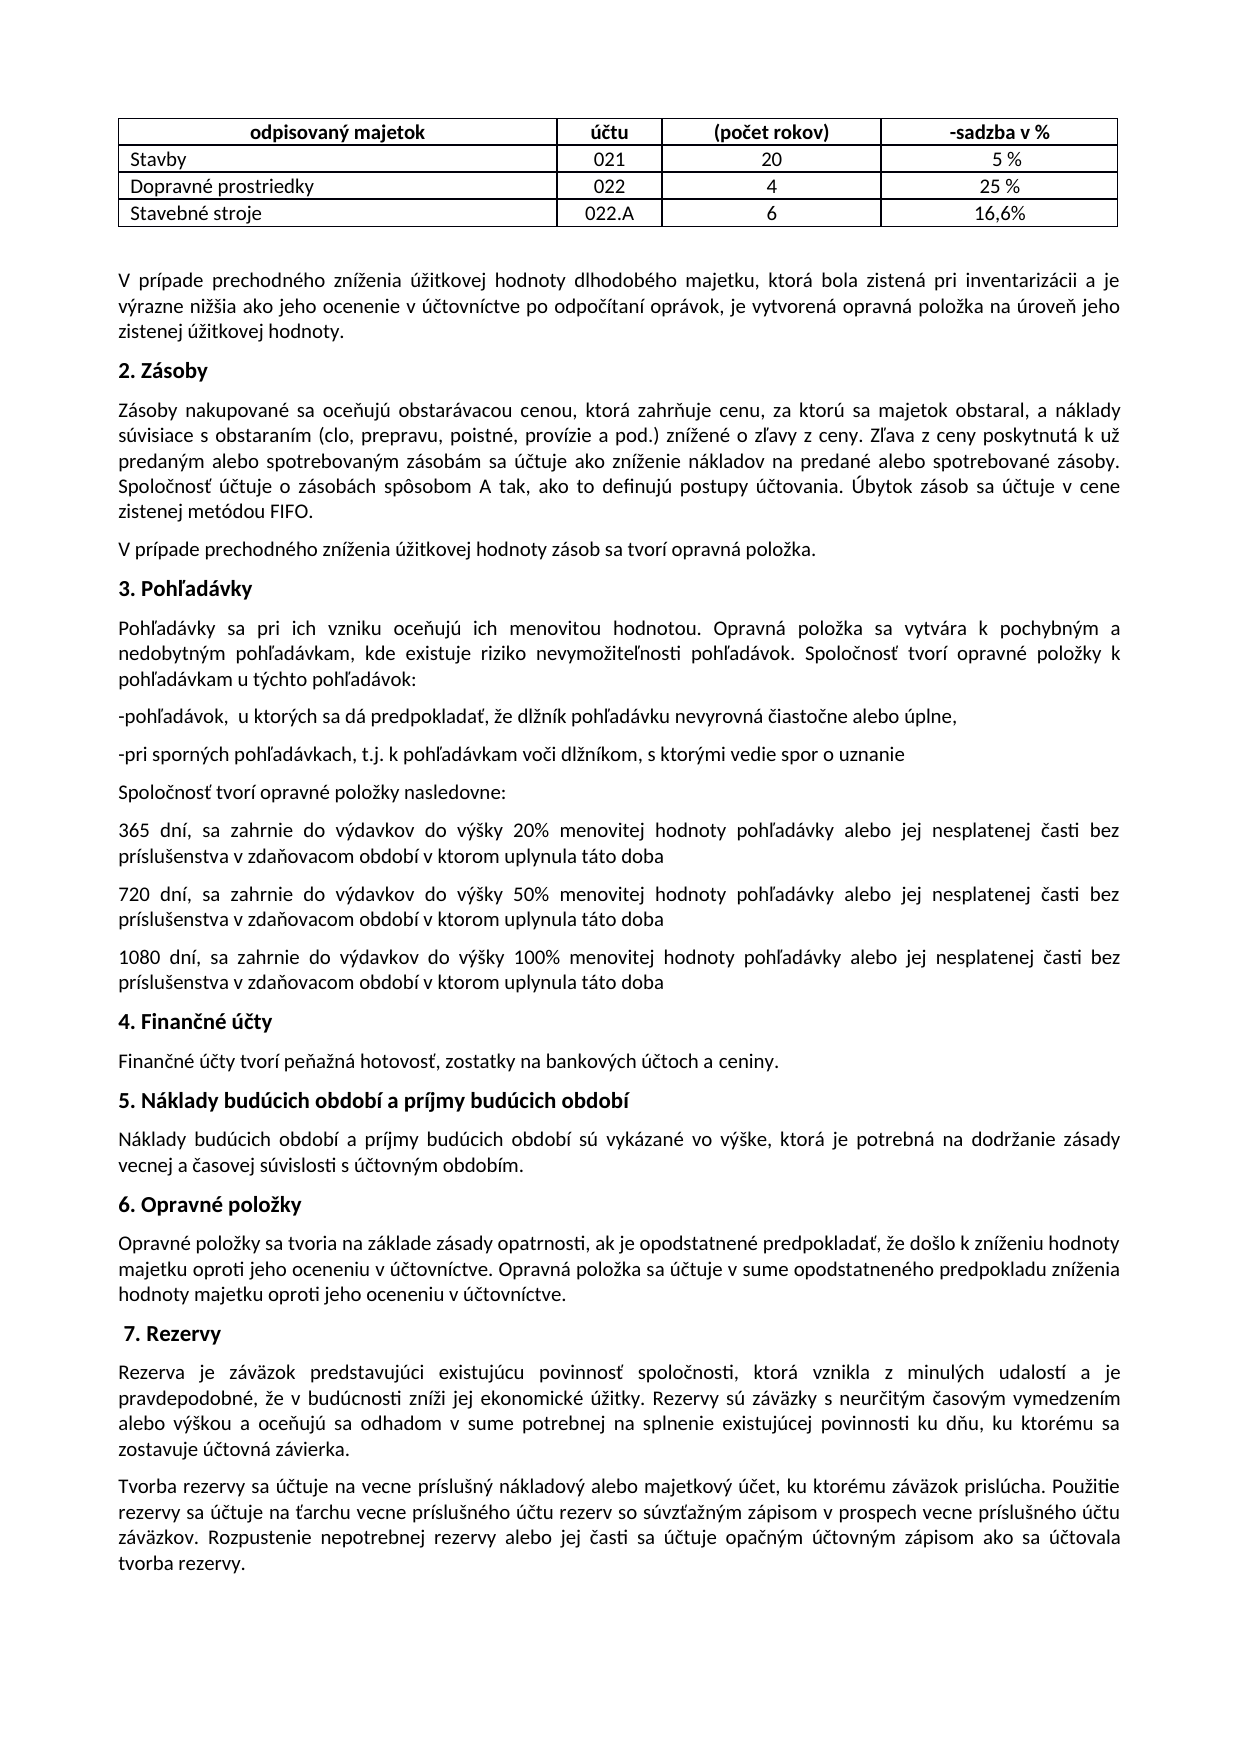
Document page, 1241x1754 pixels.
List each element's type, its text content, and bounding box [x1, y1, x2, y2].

text 6. Opravné položky [118, 1190, 1122, 1218]
text -pri sporných pohľadávkach, t.j. k pohľadávkam voči dlžníkom, s ktorými vedie spor o uznanie [118, 742, 1122, 767]
table_cell 022.A [558, 200, 661, 226]
text 4. Finančné účty [118, 1007, 1122, 1036]
table_header (počet rokov) [663, 119, 880, 144]
table_cell 16,6% [882, 200, 1117, 226]
text 720 dní, sa zahrnie do výdavkov do výšky 50% menovitej hodnoty pohľadávky alebo jej nesplatenej časti bez príslušenstva v zdaňovacom období v ktorom uplynula táto doba [118, 881, 1122, 932]
table_cell Stavebné stroje [119, 200, 556, 226]
text Náklady budúcich období a príjmy budúcich období sú vykázané vo výške, ktorá je potrebná na dodržanie zásady vecnej a časovej súvislosti s účtovným obdobím. [118, 1126, 1122, 1177]
table_cell 4 [663, 173, 880, 198]
text 7. Rezervy [118, 1319, 1122, 1347]
table_cell 021 [558, 146, 661, 171]
text 1080 dní, sa zahrnie do výdavkov do výšky 100% menovitej hodnoty pohľadávky alebo jej nesplatenej časti bez príslušenstva v zdaňovacom období v ktorom uplynula táto doba [118, 944, 1122, 995]
text Finančné účty tvorí peňažná hotovosť, zostatky na bankových účtoch a ceniny. [118, 1048, 1122, 1073]
text Spoločnosť tvorí opravné položky nasledovne: [118, 779, 1122, 805]
text Rezerva je záväzok predstavujúci existujúcu povinnosť spoločnosti, ktorá vznikla z minulých udalostí a je pravdepodobné, že v budúcnosti zníži jej ekonomické úžitky. Rezervy sú záväzky s neurčitým časovým vymedzením alebo výškou a oceňujú sa odhadom v sume potrebnej na splnenie existujúcej povinnosti ku dňu, ku ktorému sa zostavuje účtovná závierka. [118, 1359, 1122, 1461]
text Zásoby nakupované sa oceňujú obstarávacou cenou, ktorá zahrňuje cenu, za ktorú sa majetok obstaral, a náklady súvisiace s obstaraním (clo, prepravu, poistné, provízie a pod.) znížené o zľavy z ceny. Zľava z ceny poskytnutá k už predaným alebo spotrebovaným zásobám sa účtuje ako zníženie nákladov na predané alebo spotrebované zásoby. Spoločnosť účtuje o zásobách spôsobom A tak, ako to definujú postupy účtovania. Úbytok zásob sa účtuje v cene zistenej metódou FIFO. [118, 397, 1122, 524]
table_cell 5 % [882, 146, 1117, 171]
text V prípade prechodného zníženia úžitkovej hodnoty zásob sa tvorí opravná položka. [118, 537, 1122, 562]
table_cell 6 [663, 200, 880, 226]
text Pohľadávky sa pri ich vzniku oceňujú ich menovitou hodnotou. Opravná položka sa vytvára k pochybným a nedobytným pohľadávkam, kde existuje riziko nevymožiteľnosti pohľadávok. Spoločnosť tvorí opravné položky k pohľadávkam u týchto pohľadávok: [118, 615, 1122, 691]
table_header účtu [558, 119, 661, 144]
text 3. Pohľadávky [118, 574, 1122, 602]
table_header -sadzba v % [882, 119, 1117, 144]
text V prípade prechodného zníženia úžitkovej hodnoty dlhodobého majetku, ktorá bola zistená pri inventarizácii a je výrazne nižšia ako jeho ocenenie v účtovníctve po odpočítaní oprávok, je vytvorená opravná položka na úroveň jeho zistenej úžitkovej hodnoty. [118, 268, 1122, 344]
text 2. Zásoby [118, 356, 1122, 384]
table_cell 25 % [882, 173, 1117, 198]
table_cell Stavby [119, 146, 556, 171]
table_header odpisovaný majetok [119, 119, 556, 144]
text 5. Náklady budúcich období a príjmy budúcich období [118, 1086, 1122, 1114]
text Opravné položky sa tvoria na základe zásady opatrnosti, ak je opodstatnené predpokladať, že došlo k zníženiu hodnoty majetku oproti jeho oceneniu v účtovníctve. Opravná položka sa účtuje v sume opodstatneného predpokladu zníženia hodnoty majetku oproti jeho oceneniu v účtovníctve. [118, 1230, 1122, 1307]
table_cell 20 [663, 146, 880, 171]
text 365 dní, sa zahrnie do výdavkov do výšky 20% menovitej hodnoty pohľadávky alebo jej nesplatenej časti bez príslušenstva v zdaňovacom období v ktorom uplynula táto doba [118, 817, 1122, 868]
table_cell 022 [558, 173, 661, 198]
text -pohľadávok, u ktorých sa dá predpokladať, že dlžník pohľadávku nevyrovná čiastočne alebo úplne, [118, 704, 1122, 729]
text Tvorba rezervy sa účtuje na vecne príslušný nákladový alebo majetkový účet, ku ktorému záväzok prislúcha. Použitie rezervy sa účtuje na ťarchu vecne príslušného účtu rezerv so súvzťažným zápisom v prospech vecne príslušného účtu záväzkov. Rozpustenie nepotrebnej rezervy alebo jej časti sa účtuje opačným účtovným zápisom ako sa účtovala tvorba rezervy. [118, 1474, 1122, 1575]
table_cell Dopravné prostriedky [119, 173, 556, 198]
